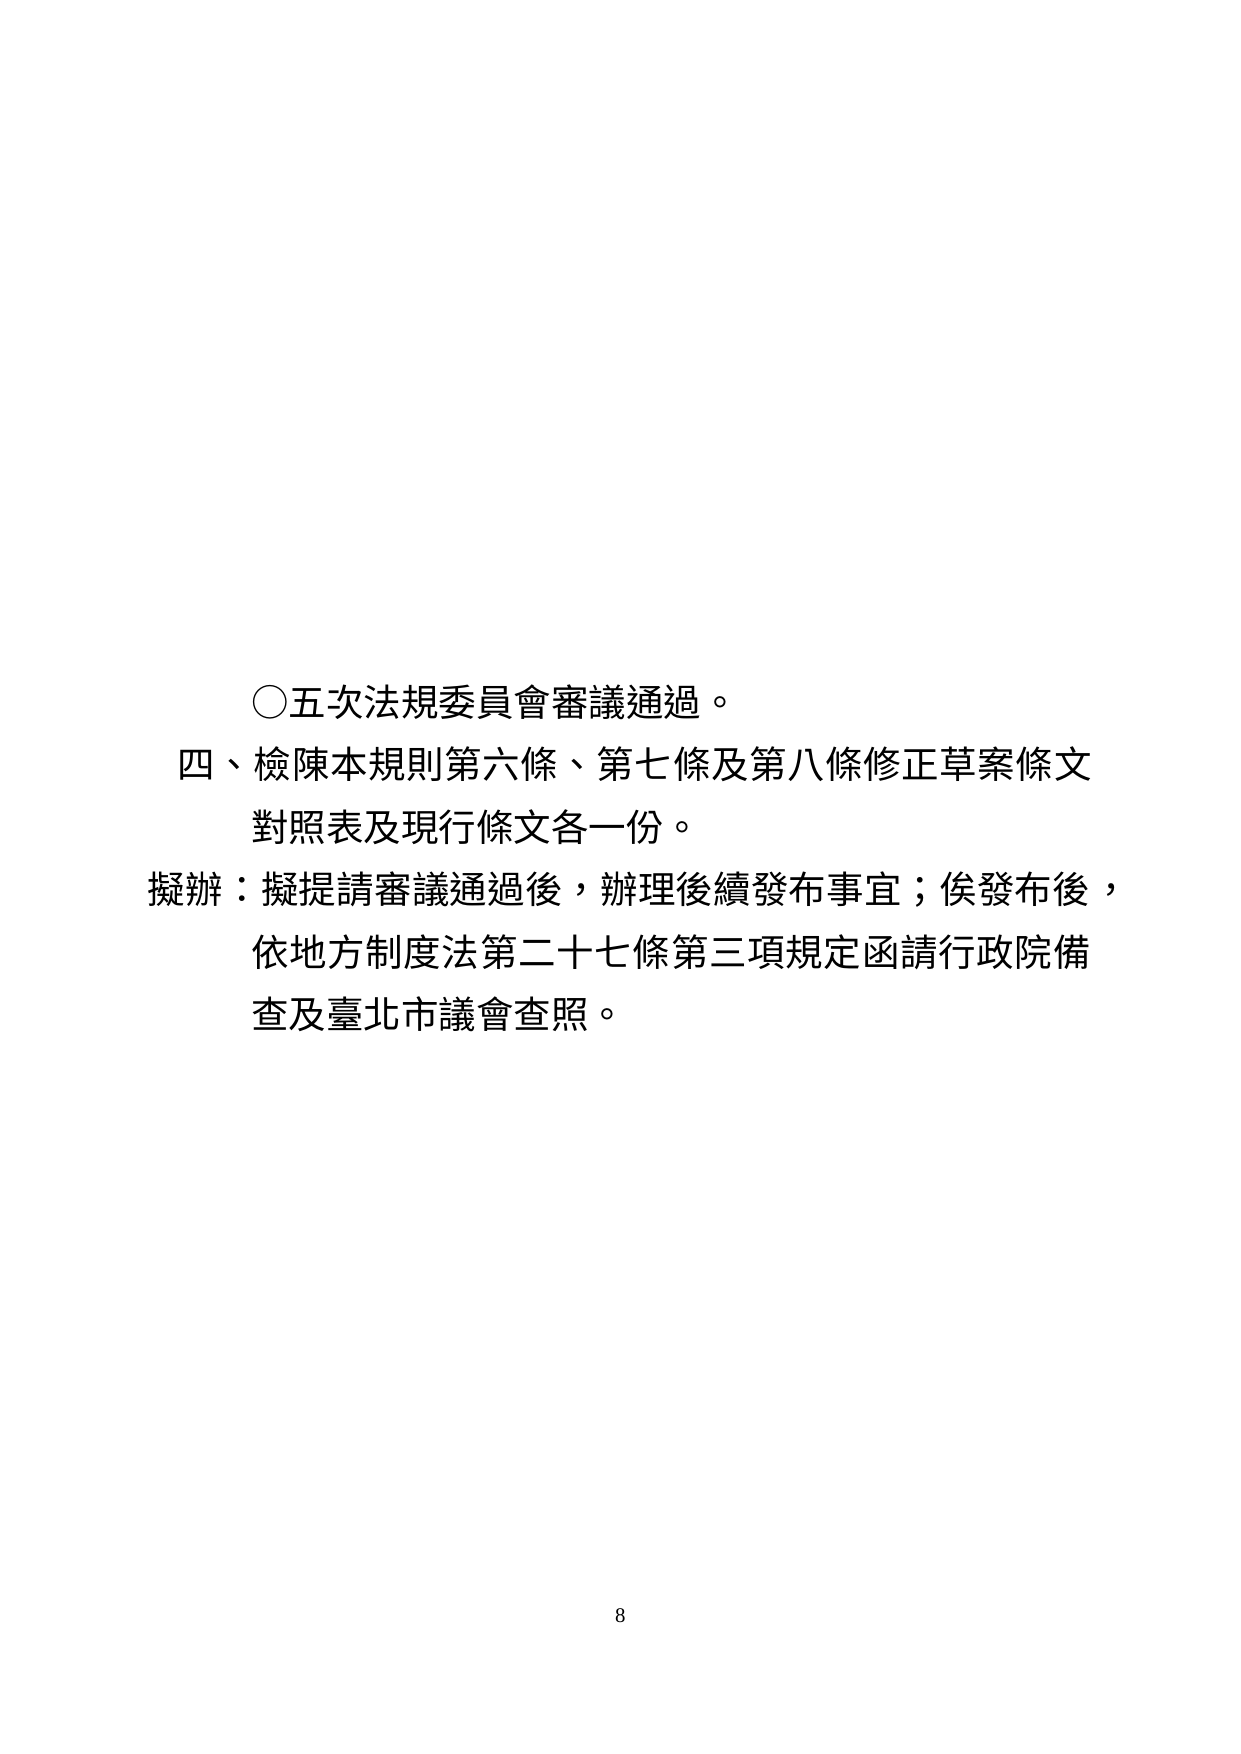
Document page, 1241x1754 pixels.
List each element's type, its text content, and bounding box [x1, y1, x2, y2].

text 擬辦：擬提請審議通過後，辦理後續發布事宜；俟發布後，依地方制度法第二十七條第三項規定函請行政院備查及臺北市議會查照。 [148, 846, 1092, 1033]
text ○五次法規委員會審議通過。 [177, 658, 1092, 721]
text 四、檢陳本規則第六條、第七條及第八條修正草案條文對照表及現行條文各一份。 [177, 721, 1092, 846]
